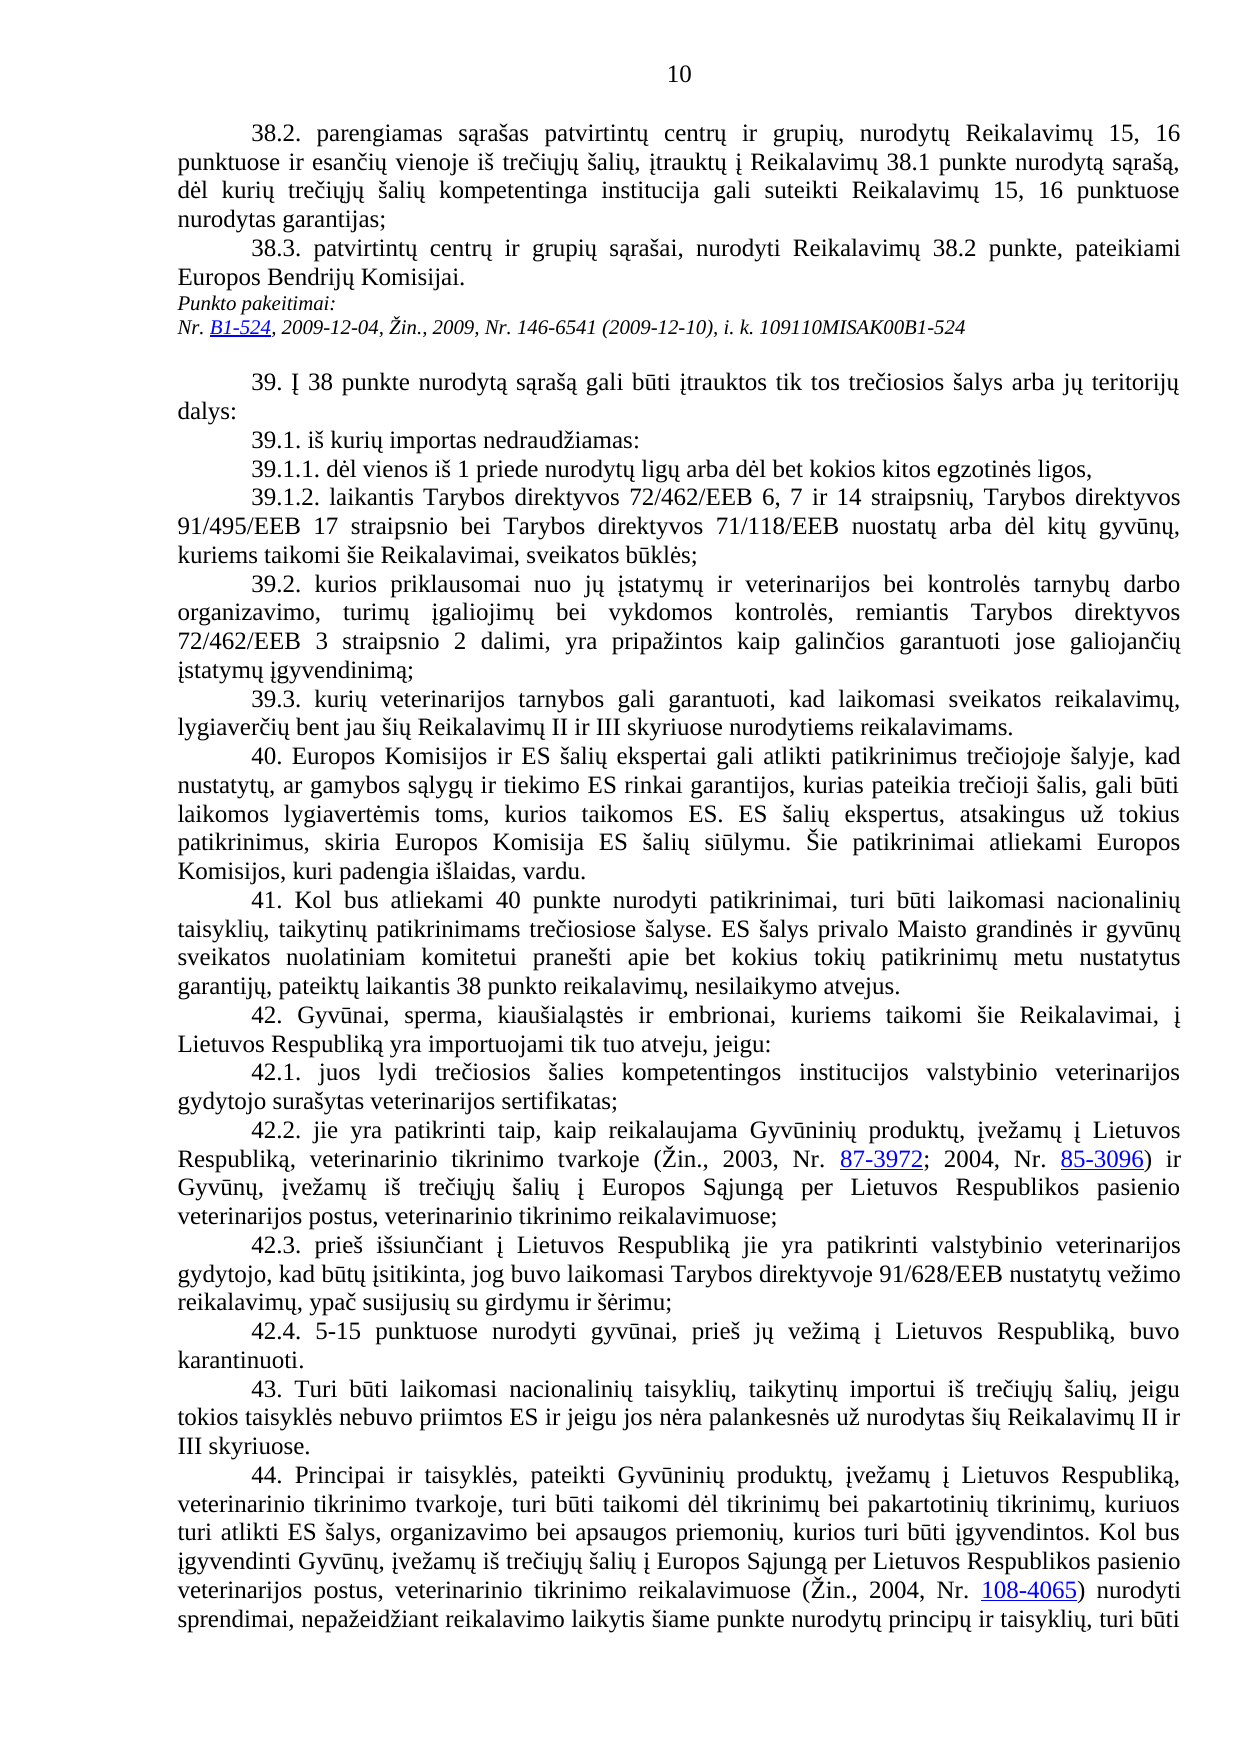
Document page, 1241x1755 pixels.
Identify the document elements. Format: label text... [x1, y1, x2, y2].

text 42.4. 5-15 punktuose nurodyti gyvūnai, prieš jų vežimą į Lietuvos Respubliką, buvo karantinuoti. [177, 1316, 1181, 1374]
text 39. Į 38 punkte nurodytą sąrašą gali būti įtrauktos tik tos trečiosios šalys arba jų teritorijų dalys: [177, 367, 1181, 425]
text 42.3. prieš išsiunčiant į Lietuvos Respubliką jie yra patikrinti valstybinio veterinarijos gydytojo, kad būtų įsitikinta, jog buvo laikomasi Tarybos direktyvoje 91/628/EEB nustatytų vežimo reikalavimų, ypač susijusių su girdymu ir šėrimu; [177, 1230, 1181, 1316]
text 42.2. jie yra patikrinti taip, kaip reikalaujama Gyvūninių produktų, įvežamų į Lietuvos Respubliką, veterinarinio tikrinimo tvarkoje (Žin., 2003, Nr. 87-3972; 2004, Nr. 85-3096) ir Gyvūnų, įvežamų iš trečiųjų šalių į Europos Sąjungą per Lietuvos Respublikos pasienio veterinarijos postus, veterinarinio tikrinimo reikalavimuose; [177, 1115, 1181, 1230]
text 39.1.1. dėl vienos iš 1 priede nurodytų ligų arba dėl bet kokios kitos egzotinės ligos, [177, 454, 1181, 482]
text Nr. B1-524, 2009-12-04, Žin., 2009, Nr. 146-6541 (2009-12-10), i. k. 109110MISAK00B1-524 [177, 315, 1181, 339]
text Punkto pakeitimai: [177, 291, 1181, 315]
text 39.1. iš kurių importas nedraudžiamas: [177, 425, 1181, 454]
text 42. Gyvūnai, sperma, kiaušialąstės ir embrionai, kuriems taikomi šie Reikalavimai, į Lietuvos Respubliką yra importuojami tik tuo atveju, jeigu: [177, 1000, 1181, 1057]
text 41. Kol bus atliekami 40 punkte nurodyti patikrinimai, turi būti laikomasi nacionalinių taisyklių, taikytinų patikrinimams trečiosiose šalyse. ES šalys privalo Maisto grandinės ir gyvūnų sveikatos nuolatiniam komitetui pranešti apie bet kokius tokių patikrinimų metu nustatytus garantijų, pateiktų laikantis 38 punkto reikalavimų, nesilaikymo atvejus. [177, 885, 1181, 1000]
text 38.3. patvirtintų centrų ir grupių sąrašai, nurodyti Reikalavimų 38.2 punkte, pateikiami Europos Bendrijų Komisijai. [177, 233, 1181, 291]
text 43. Turi būti laikomasi nacionalinių taisyklių, taikytinų importui iš trečiųjų šalių, jeigu tokios taisyklės nebuvo priimtos ES ir jeigu jos nėra palankesnės už nurodytas šių Reikalavimų II ir III skyriuose. [177, 1374, 1181, 1460]
text 39.1.2. laikantis Tarybos direktyvos 72/462/EEB 6, 7 ir 14 straipsnių, Tarybos direktyvos 91/495/EEB 17 straipsnio bei Tarybos direktyvos 71/118/EEB nuostatų arba dėl kitų gyvūnų, kuriems taikomi šie Reikalavimai, sveikatos būklės; [177, 482, 1181, 569]
text 44. Principai ir taisyklės, pateikti Gyvūninių produktų, įvežamų į Lietuvos Respubliką, veterinarinio tikrinimo tvarkoje, turi būti taikomi dėl tikrinimų bei pakartotinių tikrinimų, kuriuos turi atlikti ES šalys, organizavimo bei apsaugos priemonių, kurios turi būti įgyvendintos. Kol bus įgyvendinti Gyvūnų, įvežamų iš trečiųjų šalių į Europos Sąjungą per Lietuvos Respublikos pasienio veterinarijos postus, veterinarinio tikrinimo reikalavimuose (Žin., 2004, Nr. 108-4065) nurodyti sprendimai, nepažeidžiant reikalavimo laikytis šiame punkte nurodytų principų ir taisyklių, turi būti [177, 1460, 1181, 1632]
text 38.2. parengiamas sąrašas patvirtintų centrų ir grupių, nurodytų Reikalavimų 15, 16 punktuose ir esančių vienoje iš trečiųjų šalių, įtrauktų į Reikalavimų 38.1 punkte nurodytą sąrašą, dėl kurių trečiųjų šalių kompetentinga institucija gali suteikti Reikalavimų 15, 16 punktuose nurodytas garantijas; [177, 118, 1181, 233]
text 42.1. juos lydi trečiosios šalies kompetentingos institucijos valstybinio veterinarijos gydytojo surašytas veterinarijos sertifikatas; [177, 1057, 1181, 1115]
text 39.2. kurios priklausomai nuo jų įstatymų ir veterinarijos bei kontrolės tarnybų darbo organizavimo, turimų įgaliojimų bei vykdomos kontrolės, remiantis Tarybos direktyvos 72/462/EEB 3 straipsnio 2 dalimi, yra pripažintos kaip galinčios garantuoti jose galiojančių įstatymų įgyvendinimą; [177, 569, 1181, 684]
text 40. Europos Komisijos ir ES šalių ekspertai gali atlikti patikrinimus trečiojoje šalyje, kad nustatytų, ar gamybos sąlygų ir tiekimo ES rinkai garantijos, kurias pateikia trečioji šalis, gali būti laikomos lygiavertėmis toms, kurios taikomos ES. ES šalių ekspertus, atsakingus už tokius patikrinimus, skiria Europos Komisija ES šalių siūlymu. Šie patikrinimai atliekami Europos Komisijos, kuri padengia išlaidas, vardu. [177, 741, 1181, 885]
text 39.3. kurių veterinarijos tarnybos gali garantuoti, kad laikomasi sveikatos reikalavimų, lygiaverčių bent jau šių Reikalavimų II ir III skyriuose nurodytiems reikalavimams. [177, 684, 1181, 741]
